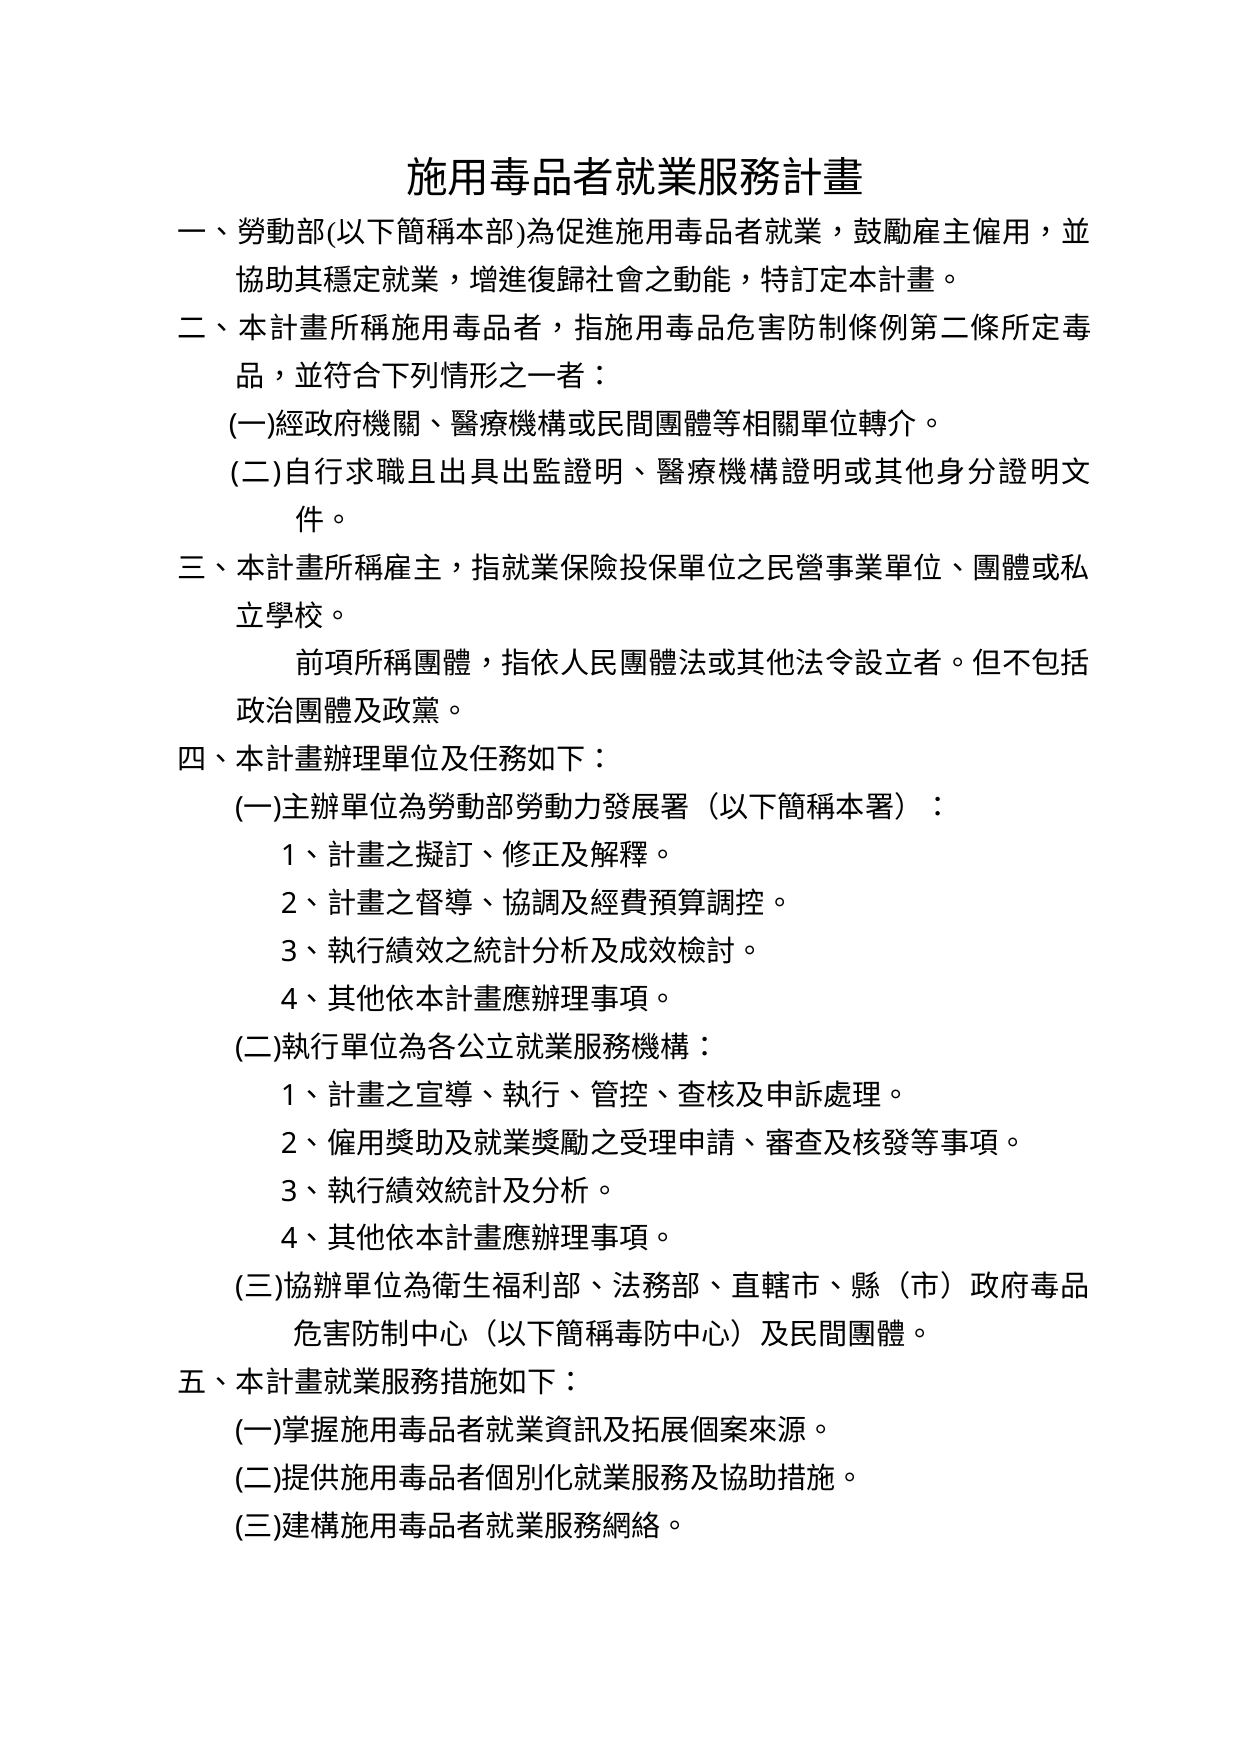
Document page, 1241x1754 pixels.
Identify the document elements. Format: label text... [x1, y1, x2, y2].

text (三)協辦單位為衛生福利部、法務部、直轄市、縣（市）政府毒品危害防制中心（以下簡稱毒防中心）及民間團體。 [235, 1258, 1093, 1354]
text (二)自行求職且出具出監證明、醫療機構證明或其他身分證明文件。 [230, 444, 1093, 540]
text 五、本計畫就業服務措施如下： [177, 1354, 1093, 1402]
text (二)提供施用毒品者個別化就業服務及協助措施。 [235, 1450, 1093, 1498]
text 一、勞動部(以下簡稱本部)為促進施用毒品者就業，鼓勵雇主僱用，並協助其穩定就業，增進復歸社會之動能，特訂定本計畫。 [177, 204, 1093, 300]
text 四、本計畫辦理單位及任務如下： [177, 731, 1093, 779]
list 計畫之擬訂、修正及解釋。 [281, 827, 1093, 875]
text (一)掌握施用毒品者就業資訊及拓展個案來源。 [235, 1402, 1093, 1450]
list 其他依本計畫應辦理事項。 [281, 1211, 1093, 1258]
list 僱用獎助及就業獎勵之受理申請、審查及核發等事項。 [281, 1115, 1093, 1163]
text 二、本計畫所稱施用毒品者，指施用毒品危害防制條例第二條所定毒品，並符合下列情形之一者： [177, 300, 1093, 396]
list 其他依本計畫應辦理事項。 [281, 971, 1093, 1019]
text 前項所稱團體，指依人民團體法或其他法令設立者。但不包括政治團體及政黨。 [236, 636, 1093, 731]
text 施用毒品者就業服務計畫 [177, 148, 1093, 204]
text (一)主辦單位為勞動部勞動力發展署（以下簡稱本署）： [235, 779, 1093, 827]
list 執行績效統計及分析。 [281, 1163, 1093, 1211]
list 計畫之督導、協調及經費預算調控。 [281, 875, 1093, 923]
text 三、本計畫所稱雇主，指就業保險投保單位之民營事業單位、團體或私立學校。 [177, 540, 1093, 636]
text (三)建構施用毒品者就業服務網絡。 [235, 1498, 1093, 1546]
list 執行績效之統計分析及成效檢討。 [281, 923, 1093, 971]
list 計畫之宣導、執行、管控、查核及申訴處理。 [281, 1067, 1093, 1115]
text (二)執行單位為各公立就業服務機構： [235, 1019, 1093, 1067]
text (一)經政府機關、醫療機構或民間團體等相關單位轉介。 [228, 396, 1093, 444]
